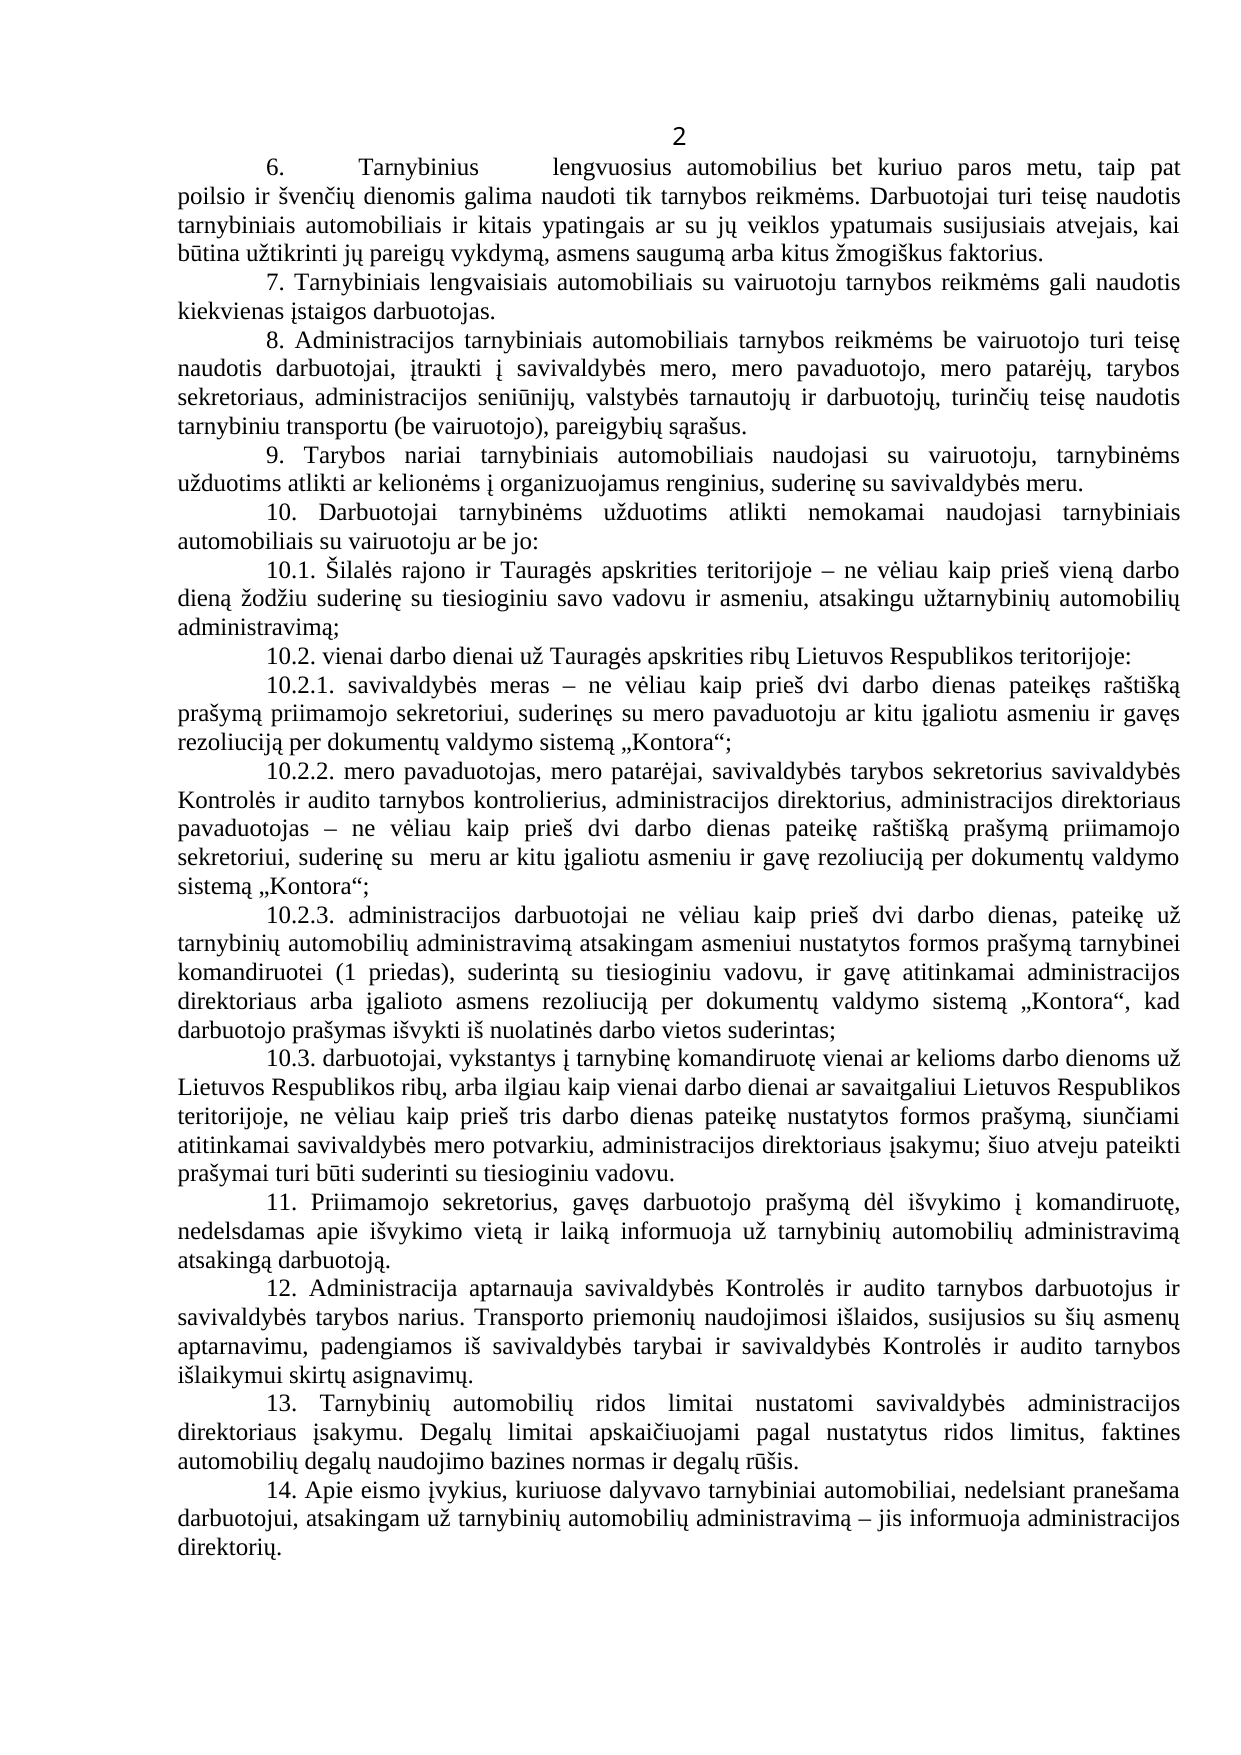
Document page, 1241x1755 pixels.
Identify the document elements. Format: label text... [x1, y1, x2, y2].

text 12. Administracija aptarnauja savivaldybės Kontrolės ir audito tarnybos darbuotojus ir savivaldybės tarybos narius. Transporto priemonių naudojimosi išlaidos, susijusios su šių asmenų aptarnavimu, padengiamos iš savivaldybės tarybai ir savivaldybės Kontrolės ir audito tarnybos išlaikymui skirtų asignavimų. [177, 1273, 1181, 1388]
text 6. Tarnybinius lengvuosius automobilius bet kuriuo paros metu, taip pat poilsio ir švenčių dienomis galima naudoti tik tarnybos reikmėms. Darbuotojai turi teisę naudotis tarnybiniais automobiliais ir kitais ypatingais ar su jų veiklos ypatumais susijusiais atvejais, kai būtina užtikrinti jų pareigų vykdymą, asmens saugumą arba kitus žmogiškus faktorius. [177, 152, 1181, 267]
text 8. Administracijos tarnybiniais automobiliais tarnybos reikmėms be vairuotojo turi teisę naudotis darbuotojai, įtraukti į savivaldybės mero, mero pavaduotojo, mero patarėjų, tarybos sekretoriaus, administracijos seniūnijų, valstybės tarnautojų ir darbuotojų, turinčių teisę naudotis tarnybiniu transportu (be vairuotojo), pareigybių sąrašus. [177, 325, 1181, 440]
text 14. Apie eismo įvykius, kuriuose dalyvavo tarnybiniai automobiliai, nedelsiant pranešama darbuotojui, atsakingam už tarnybinių automobilių administravimą – jis informuoja administracijos direktorių. [177, 1475, 1181, 1561]
text 10.1. Šilalės rajono ir Tauragės apskrities teritorijoje – ne vėliau kaip prieš vieną darbo dieną žodžiu suderinę su tiesioginiu savo vadovu ir asmeniu, atsakingu užtarnybinių automobilių administravimą; [177, 555, 1181, 641]
text 10.2.1. savivaldybės meras – ne vėliau kaip prieš dvi darbo dienas pateikęs raštišką prašymą priimamojo sekretoriui, suderinęs su mero pavaduotoju ar kitu įgaliotu asmeniu ir gavęs rezoliuciją per dokumentų valdymo sistemą „Kontora“; [177, 670, 1181, 756]
text 11. Priimamojo sekretorius, gavęs darbuotojo prašymą dėl išvykimo į komandiruotę, nedelsdamas apie išvykimo vietą ir laiką informuoja už tarnybinių automobilių administravimą atsakingą darbuotoją. [177, 1187, 1181, 1273]
text 7. Tarnybiniais lengvaisiais automobiliais su vairuotoju tarnybos reikmėms gali naudotis kiekvienas įstaigos darbuotojas. [177, 267, 1181, 325]
text 10.2.3. administracijos darbuotojai ne vėliau kaip prieš dvi darbo dienas, pateikę už tarnybinių automobilių administravimą atsakingam asmeniui nustatytos formos prašymą tarnybinei komandiruotei (1 priedas), suderintą su tiesioginiu vadovu, ir gavę atitinkamai administracijos direktoriaus arba įgalioto asmens rezoliuciją per dokumentų valdymo sistemą „Kontora“, kad darbuotojo prašymas išvykti iš nuolatinės darbo vietos suderintas; [177, 900, 1181, 1043]
text 10.2. vienai darbo dienai už Tauragės apskrities ribų Lietuvos Respublikos teritorijoje: [177, 641, 1181, 670]
text 10.3. darbuotojai, vykstantys į tarnybinę komandiruotę vienai ar kelioms darbo dienoms už Lietuvos Respublikos ribų, arba ilgiau kaip vienai darbo dienai ar savaitgaliui Lietuvos Respublikos teritorijoje, ne vėliau kaip prieš tris darbo dienas pateikę nustatytos formos prašymą, siunčiami atitinkamai savivaldybės mero potvarkiu, administracijos direktoriaus įsakymu; šiuo atveju pateikti prašymai turi būti suderinti su tiesioginiu vadovu. [177, 1043, 1181, 1187]
text 10. Darbuotojai tarnybinėms užduotims atlikti nemokamai naudojasi tarnybiniais automobiliais su vairuotoju ar be jo: [177, 497, 1181, 555]
text 9. Tarybos nariai tarnybiniais automobiliais naudojasi su vairuotoju, tarnybinėms užduotims atlikti ar kelionėms į organizuojamus renginius, suderinę su savivaldybės meru. [177, 440, 1181, 497]
text 10.2.2. mero pavaduotojas, mero patarėjai, savivaldybės tarybos sekretorius savivaldybės Kontrolės ir audito tarnybos kontrolierius, administracijos direktorius, administracijos direktoriaus pavaduotojas – ne vėliau kaip prieš dvi darbo dienas pateikę raštišką prašymą priimamojo sekretoriui, suderinę su meru ar kitu įgaliotu asmeniu ir gavę rezoliuciją per dokumentų valdymo sistemą „Kontora“; [177, 756, 1181, 900]
text 13. Tarnybinių automobilių ridos limitai nustatomi savivaldybės administracijos direktoriaus įsakymu. Degalų limitai apskaičiuojami pagal nustatytus ridos limitus, faktines automobilių degalų naudojimo bazines normas ir degalų rūšis. [177, 1388, 1181, 1475]
